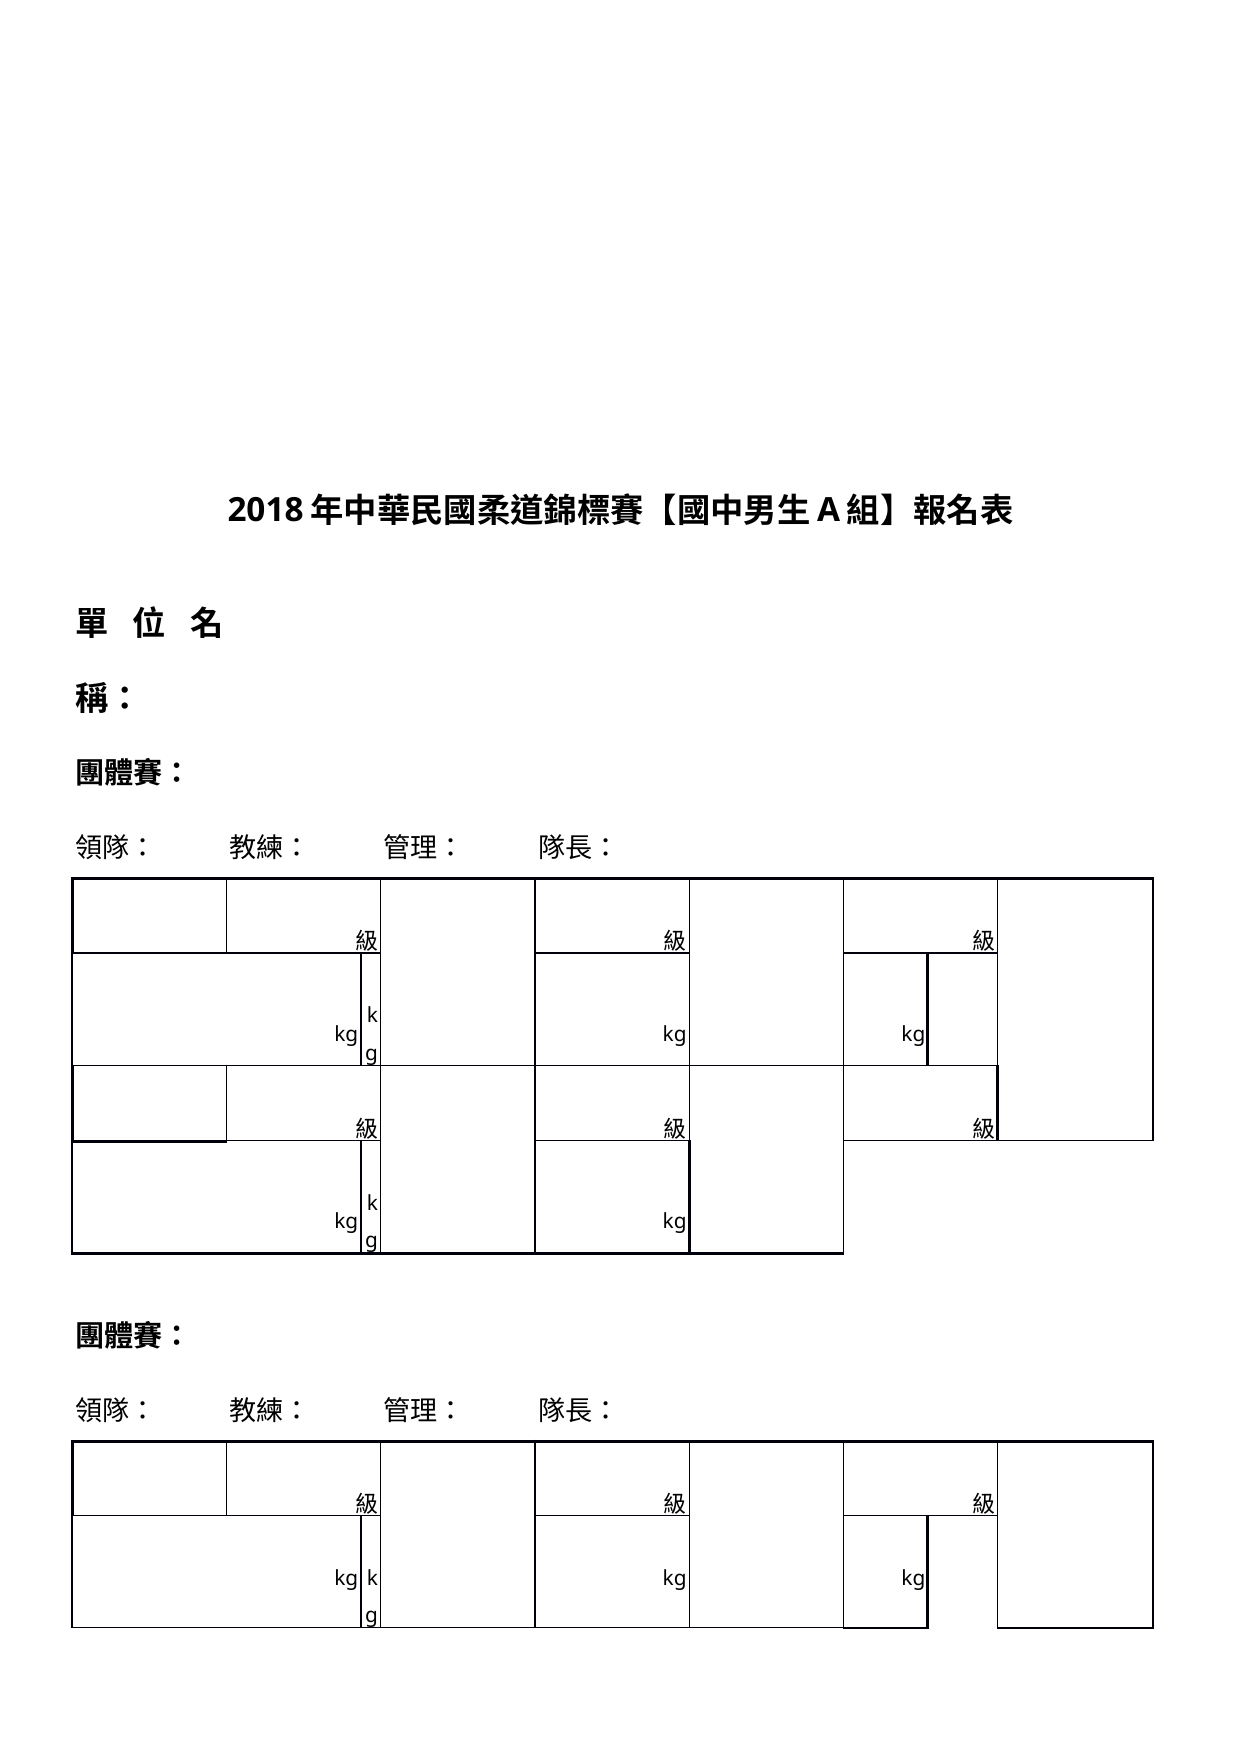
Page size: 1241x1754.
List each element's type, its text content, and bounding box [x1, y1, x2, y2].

table_cell [381, 1443, 534, 1627]
table_cell kg [536, 1516, 689, 1627]
table_cell 級 [227, 880, 380, 952]
table_cell kg [362, 954, 380, 1064]
table_cell 級 [844, 1443, 997, 1514]
table_cell 管理： [381, 1365, 535, 1439]
table_cell [690, 1443, 843, 1627]
table_cell 團體賽： [72, 727, 226, 802]
table_cell kg [362, 1141, 380, 1252]
text 2018年中華民國柔道錦標賽【國中男生A組】報名表 [75, 464, 1165, 539]
table_cell 領隊： [72, 1365, 226, 1439]
table_cell kg [362, 1516, 380, 1627]
table_cell kg [536, 1141, 688, 1252]
table_cell kg [844, 1516, 926, 1627]
table_cell 級 [536, 880, 689, 952]
table_cell [74, 880, 226, 952]
table_cell [381, 880, 534, 1064]
table_cell 隊長： [535, 1365, 1153, 1439]
table_cell 級 [227, 1443, 380, 1514]
table_cell [74, 1066, 226, 1139]
table_cell 級 [536, 1443, 689, 1514]
table_cell 教練： [226, 802, 381, 877]
table_cell [690, 880, 843, 1064]
table_cell kg [73, 1141, 360, 1252]
table_cell 團體賽： [72, 1255, 226, 1364]
table_cell 級 [227, 1066, 380, 1139]
table_cell [998, 880, 1152, 1139]
table_cell kg [73, 1516, 360, 1627]
table_cell [74, 1443, 226, 1514]
table_cell 管理： [381, 802, 535, 877]
table_cell 級 [536, 1066, 689, 1139]
table_header 單位名稱： [72, 577, 226, 727]
table_cell 領隊： [72, 802, 226, 877]
table_cell kg [844, 954, 926, 1064]
table_cell 級 [844, 1066, 996, 1139]
table_cell 級 [844, 880, 997, 952]
table_cell [381, 1066, 534, 1252]
table_cell kg [73, 954, 360, 1064]
table_cell [690, 1066, 843, 1252]
table_cell [998, 1443, 1152, 1627]
table_cell kg [536, 954, 689, 1064]
table_cell 隊長： [535, 802, 1153, 877]
table_cell 教練： [226, 1365, 381, 1439]
